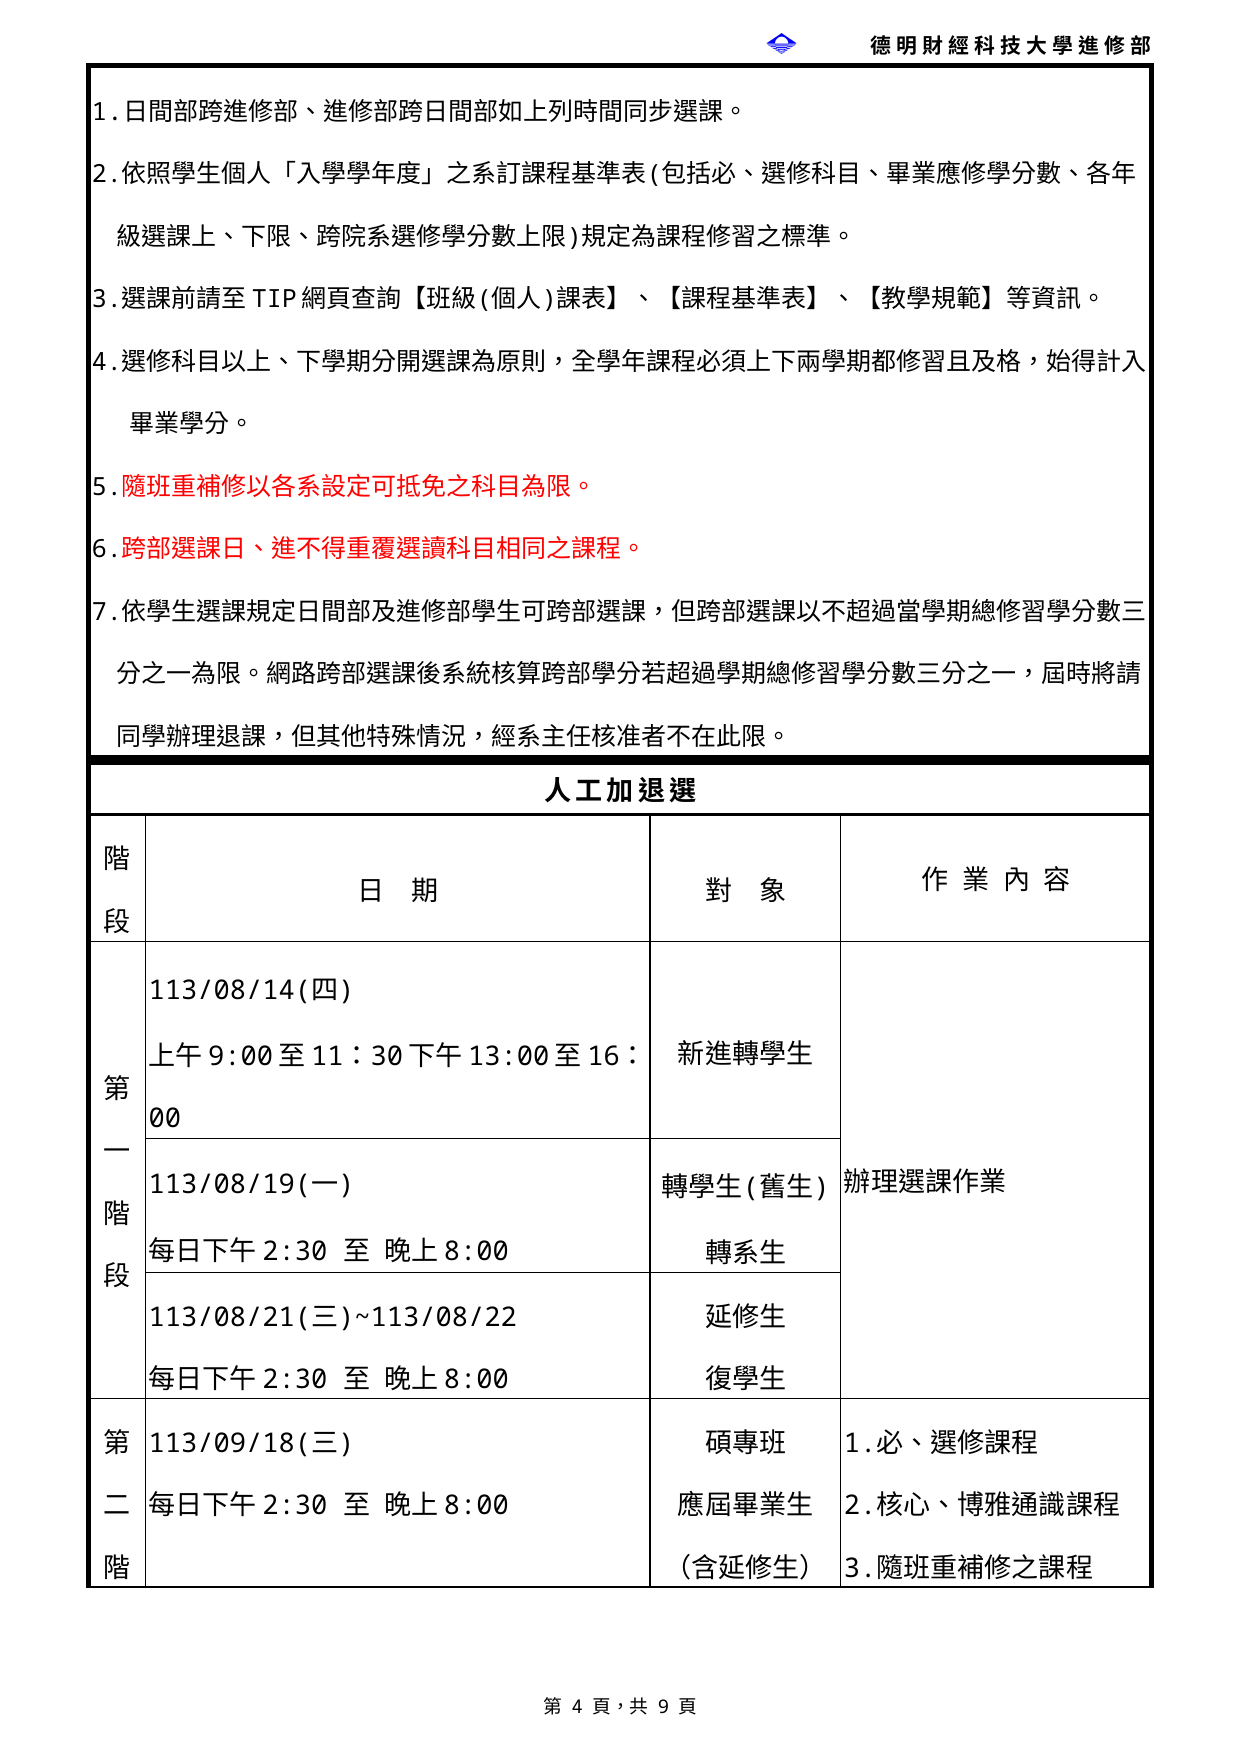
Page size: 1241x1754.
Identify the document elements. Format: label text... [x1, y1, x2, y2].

table_cell 碩專班 應屆畢業生 （含延修生） [651, 1399, 840, 1586]
table_cell 轉學生(舊生) 轉系生 [651, 1139, 840, 1272]
table_cell 113/09/18(三) 每日下午2:30 至 晚上8:00 [146, 1399, 649, 1586]
table_cell 113/08/19(一) 每日下午2:30 至 晚上8:00 [146, 1139, 649, 1272]
table_cell 新進轉學生 [651, 942, 840, 1137]
table_cell 辦理選課作業 [841, 942, 1149, 1398]
table_cell 對 象 [651, 816, 840, 941]
table_cell 1.日間部跨進修部、進修部跨日間部如上列時間同步選課。 2.依照學生個人「入學學年度」之系訂課程基準表(包括必、選修科目、畢業應修學分數、各年級選課上、下限、跨院系選修學分數上限)規定為課程修習之標準。 3.選課前請至TIP網頁查詢【班級(個人)課表】、【課程基準表】、【教學規範】等資訊。 4.選修科目以上、下學期分開選課為原則，全學年課程必須上下兩學期都修習且及格，始得計入畢業學分。 5.隨班重補修以各系設定可抵免之科目為限。 6.跨部選課日、進不得重覆選讀科目相同之課程。 7.依學生選課規定日間部及進修部學生可跨部選課，但跨部選課以不超過當學期總修習學分數三分之一為限。網路跨部選課後系統核算跨部學分若超過學期總修習學分數三分之一，屆時將請同學辦理退課，但其他特殊情況，經系主任核准者不在此限。 [91, 68, 1149, 755]
table_cell 日 期 [146, 816, 649, 941]
table_cell 1.必、選修課程 2.核心、博雅通識課程 3.隨班重補修之課程 [841, 1399, 1149, 1586]
table_cell 階段 [91, 816, 145, 941]
table_cell 113/08/14(四) 上午9:00至11：30下午13:00至16：00 [146, 942, 649, 1137]
table_cell 第一階段 [91, 942, 145, 1398]
table_cell 113/08/21(三)~113/08/22 每日下午2:30 至 晚上8:00 [146, 1273, 649, 1398]
table_cell 第二階 [91, 1399, 145, 1586]
table_cell 延修生 復學生 [651, 1273, 840, 1398]
table_cell 作 業 內 容 [841, 816, 1149, 941]
table_header 人工加退選 [91, 765, 1149, 812]
